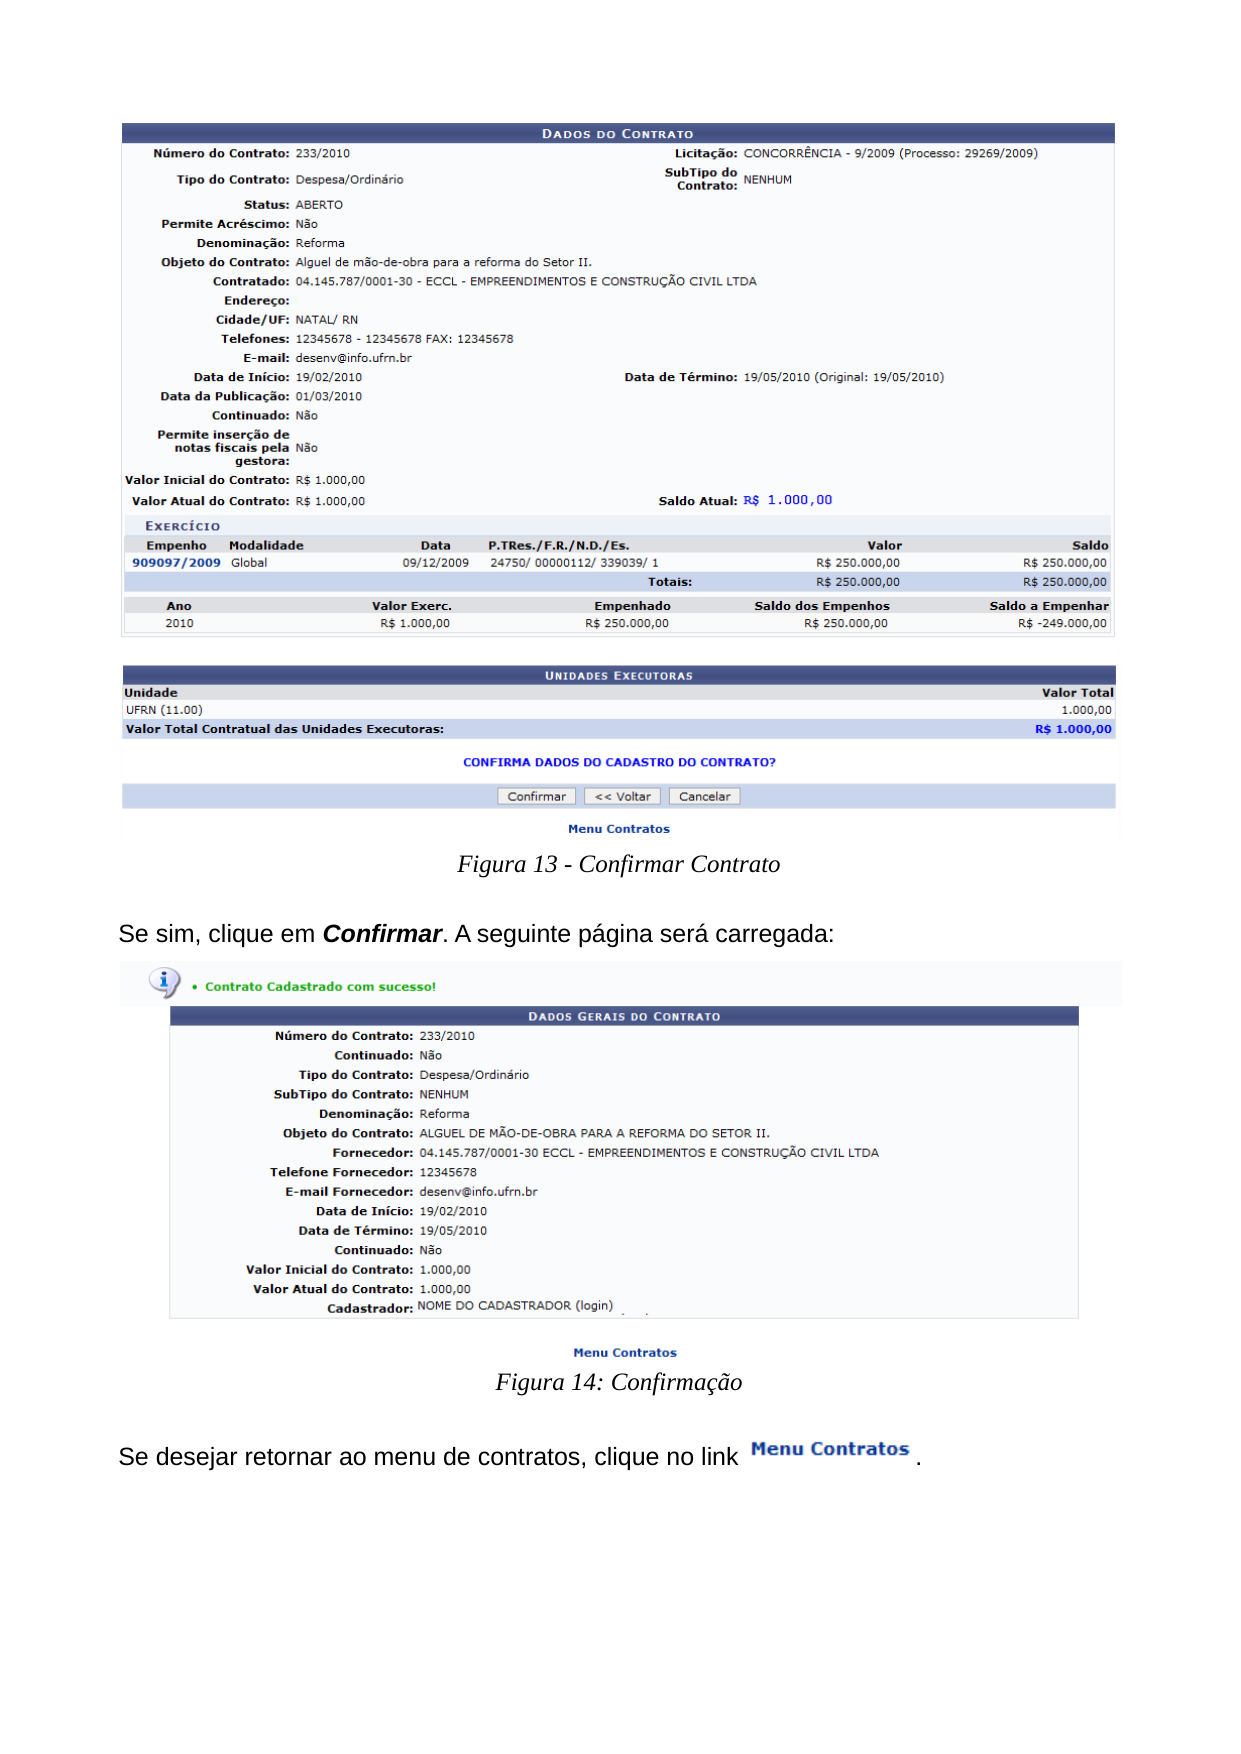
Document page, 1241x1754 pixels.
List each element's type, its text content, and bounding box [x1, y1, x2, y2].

picture [118, 960, 1123, 1367]
picture [746, 1436, 916, 1465]
text Se desejar retornar ao menu de contratos, clique no link . [118, 1437, 1122, 1470]
text Figura 13 - Confirmar Contrato [118, 849, 1122, 878]
picture [118, 118, 1123, 849]
text Se sim, clique em Confirmar. A seguinte página será carregada: [118, 919, 1122, 948]
text Figura 14: Confirmação [118, 1367, 1122, 1396]
